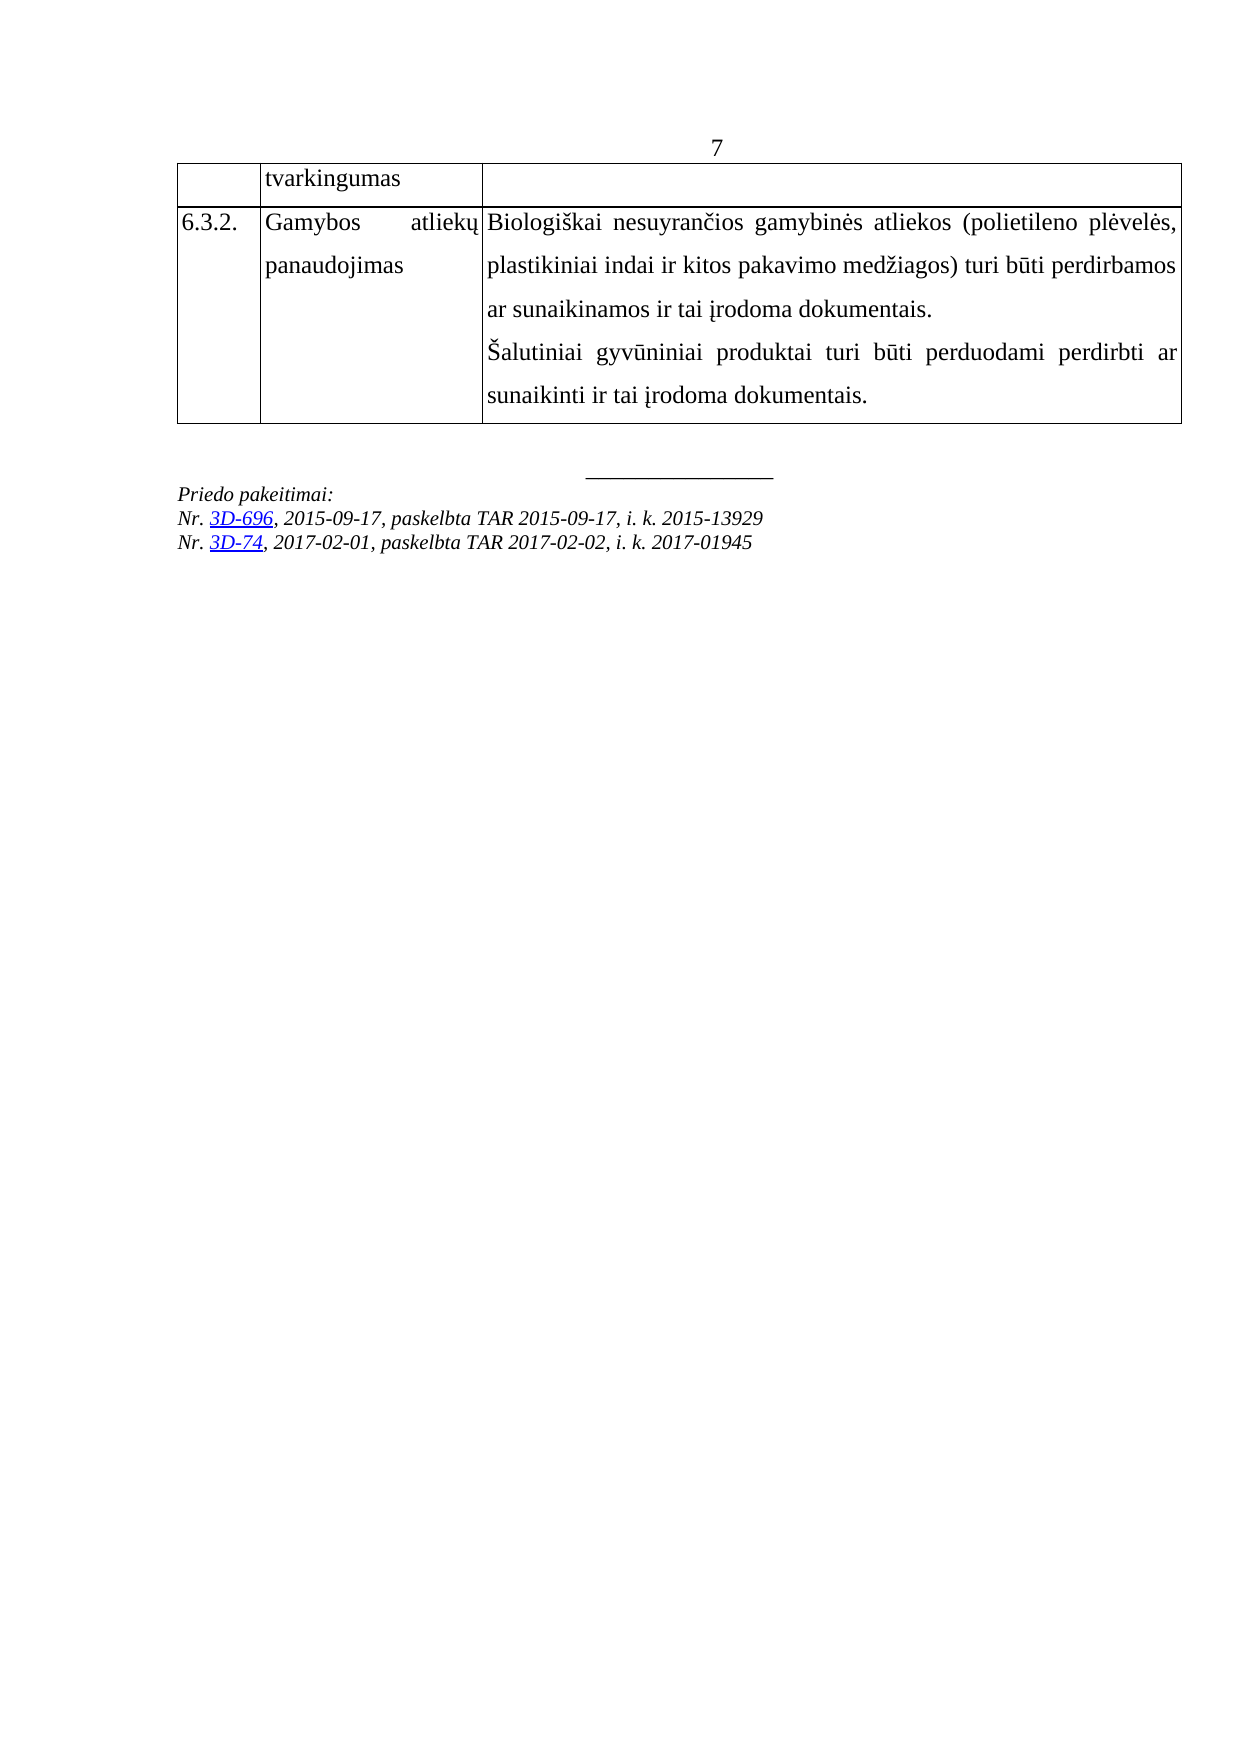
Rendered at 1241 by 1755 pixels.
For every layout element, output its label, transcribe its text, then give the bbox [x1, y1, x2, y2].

table_cell [483, 164, 1181, 206]
text Nr. 3D-696, 2015-09-17, paskelbta TAR 2015-09-17, i. k. 2015-13929 [177, 506, 1181, 530]
text _______________ [177, 453, 1181, 482]
table_cell Gamybos atliekų panaudojimas [261, 208, 482, 423]
table_cell Biologiškai nesuyrančios gamybinės atliekos (polietileno plėvelės, plastikiniai indai ir kitos pakavimo medžiagos) turi būti perdirbamos ar sunaikinamos ir tai įrodoma dokumentais. Šalutiniai gyvūniniai produktai turi būti perduodami perdirbti ar sunaikinti ir tai įrodoma dokumentais. [483, 208, 1181, 423]
table_cell tvarkingumas [261, 164, 482, 206]
table_cell 6.3.2. [178, 208, 260, 423]
text Priedo pakeitimai: [177, 482, 1181, 506]
text Nr. 3D-74, 2017-02-01, paskelbta TAR 2017-02-02, i. k. 2017-01945 [177, 530, 1181, 554]
table_cell [178, 164, 260, 206]
